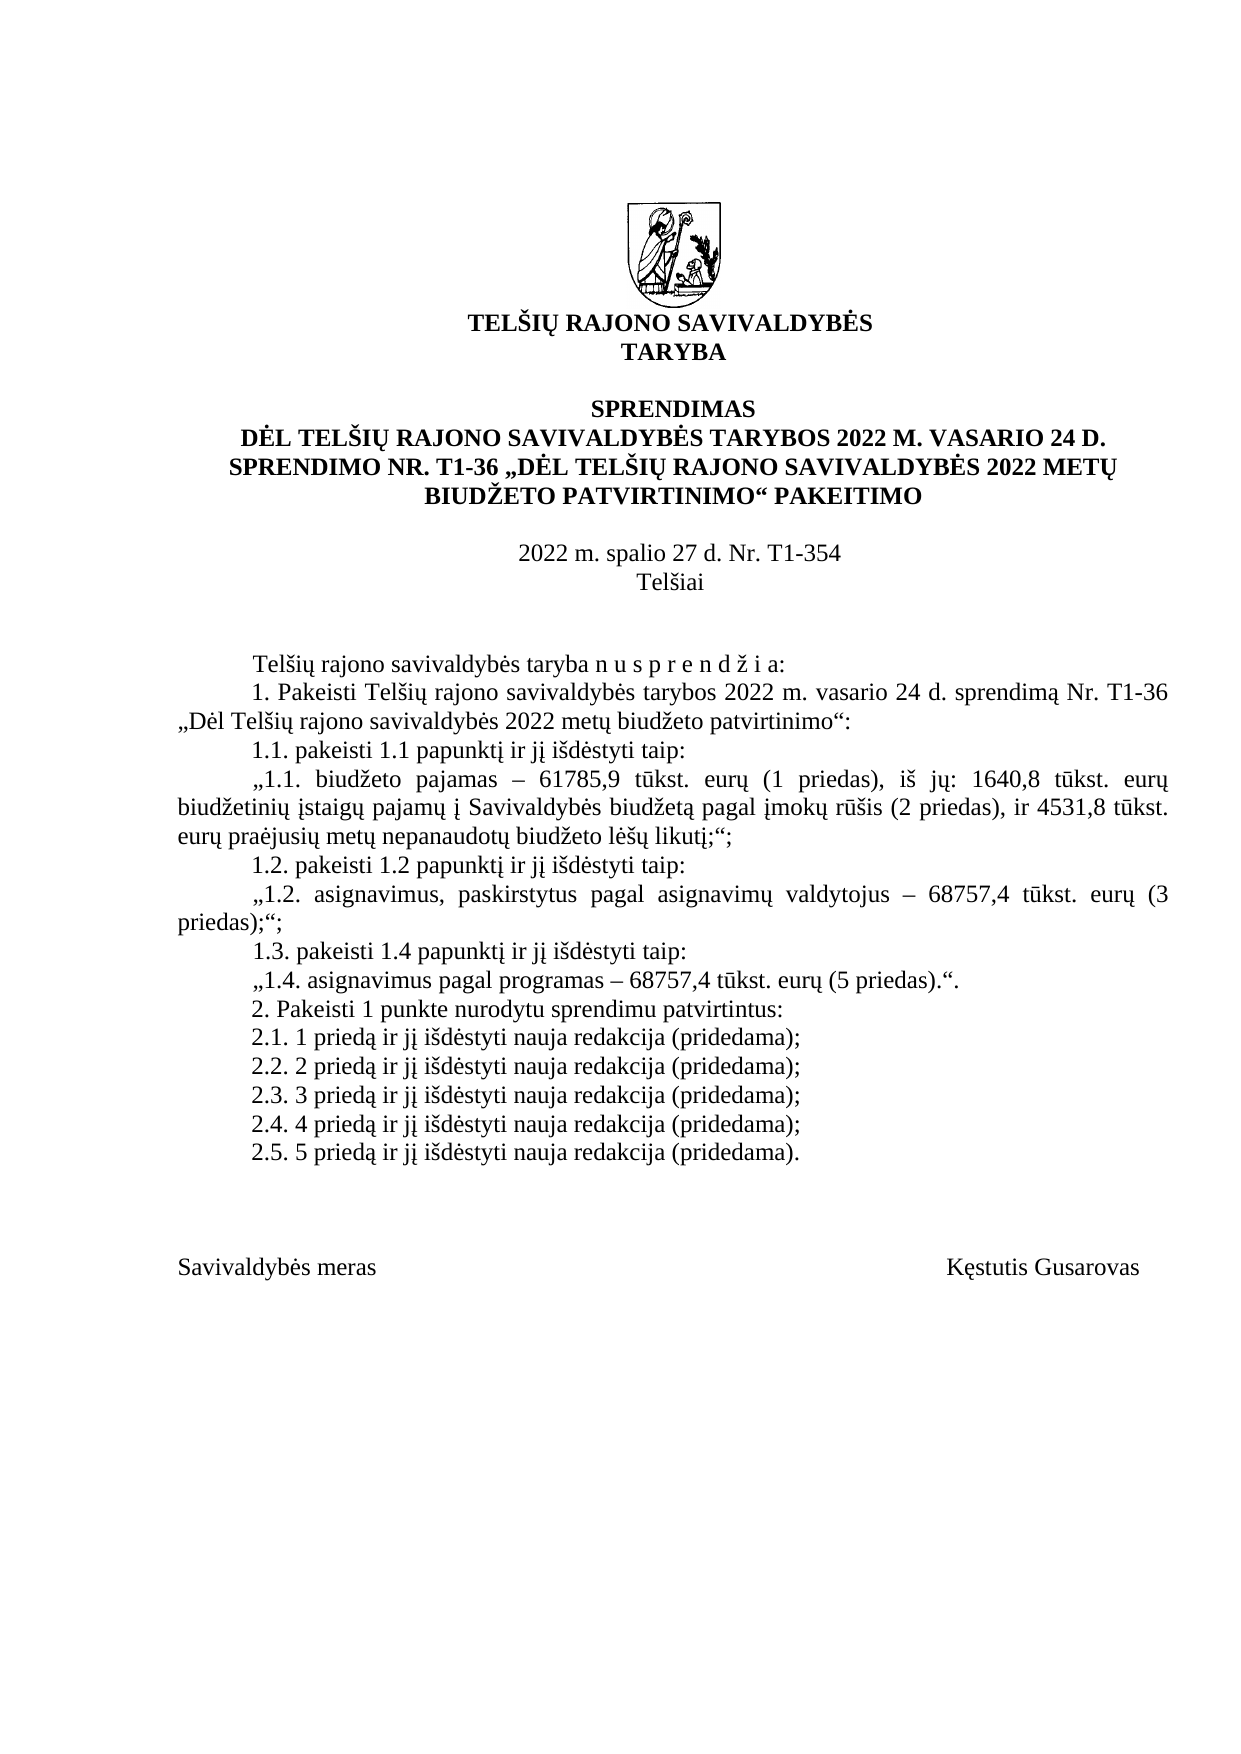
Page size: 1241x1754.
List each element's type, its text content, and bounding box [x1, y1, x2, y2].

text 2.2. 2 priedą ir jį išdėstyti nauja redakcija (pridedama); [177, 1051, 1169, 1080]
text „1.2. asignavimus, paskirstytus pagal asignavimų valdytojus – 68757,4 tūkst. eurų (3 priedas);“; [177, 879, 1169, 936]
text TARYBA [177, 337, 1169, 366]
text 2022 m. spalio 27 d. Nr. T1-354 [177, 538, 1169, 567]
text 1.1. pakeisti 1.1 papunktį ir jį išdėstyti taip: [177, 735, 1169, 764]
text SPRENDIMAS [177, 394, 1169, 423]
text 1. Pakeisti Telšių rajono savivaldybės tarybos 2022 m. vasario 24 d. sprendimą Nr. T1-36 „Dėl Telšių rajono savivaldybės 2022 metų biudžeto patvirtinimo“: [177, 677, 1169, 735]
text 1.2. pakeisti 1.2 papunktį ir jį išdėstyti taip: [177, 850, 1169, 879]
text Telšiai [177, 567, 1169, 596]
text „1.4. asignavimus pagal programas – 68757,4 tūkst. eurų (5 priedas).“. [177, 965, 1169, 994]
text 2.3. 3 priedą ir jį išdėstyti nauja redakcija (pridedama); [177, 1080, 1169, 1109]
text 2. Pakeisti 1 punkte nurodytu sprendimu patvirtintus: [177, 994, 1169, 1022]
text 2.1. 1 priedą ir jį išdėstyti nauja redakcija (pridedama); [177, 1022, 1169, 1051]
text DĖL TELŠIŲ RAJONO SAVIVALDYBĖS TARYBOS 2022 M. VASARIO 24 D. SPRENDIMO NR. T1-36 „DĖL TELŠIŲ RAJONO SAVIVALDYBĖS 2022 METŲ BIUDŽETO PATVIRTINIMO“ PAKEITIMO [177, 423, 1169, 509]
text 2.5. 5 priedą ir jį išdėstyti nauja redakcija (pridedama). [177, 1137, 1169, 1166]
text TELŠIŲ RAJONO SAVIVALDYBĖS [177, 308, 1169, 337]
text 2.4. 4 priedą ir jį išdėstyti nauja redakcija (pridedama); [177, 1109, 1169, 1137]
text Telšių rajono savivaldybės taryba nusprendžia: [177, 649, 1169, 677]
text Savivaldybės meras Kęstutis Gusarovas [177, 1252, 1169, 1281]
text „1.1. biudžeto pajamas – 61785,9 tūkst. eurų (1 priedas), iš jų: 1640,8 tūkst. eurų biudžetinių įstaigų pajamų į Savivaldybės biudžetą pagal įmokų rūšis (2 priedas), ir 4531,8 tūkst. eurų praėjusių metų nepanaudotų biudžeto lėšų likutį;“; [177, 764, 1169, 850]
text 1.3. pakeisti 1.4 papunktį ir jį išdėstyti taip: [177, 936, 1169, 965]
